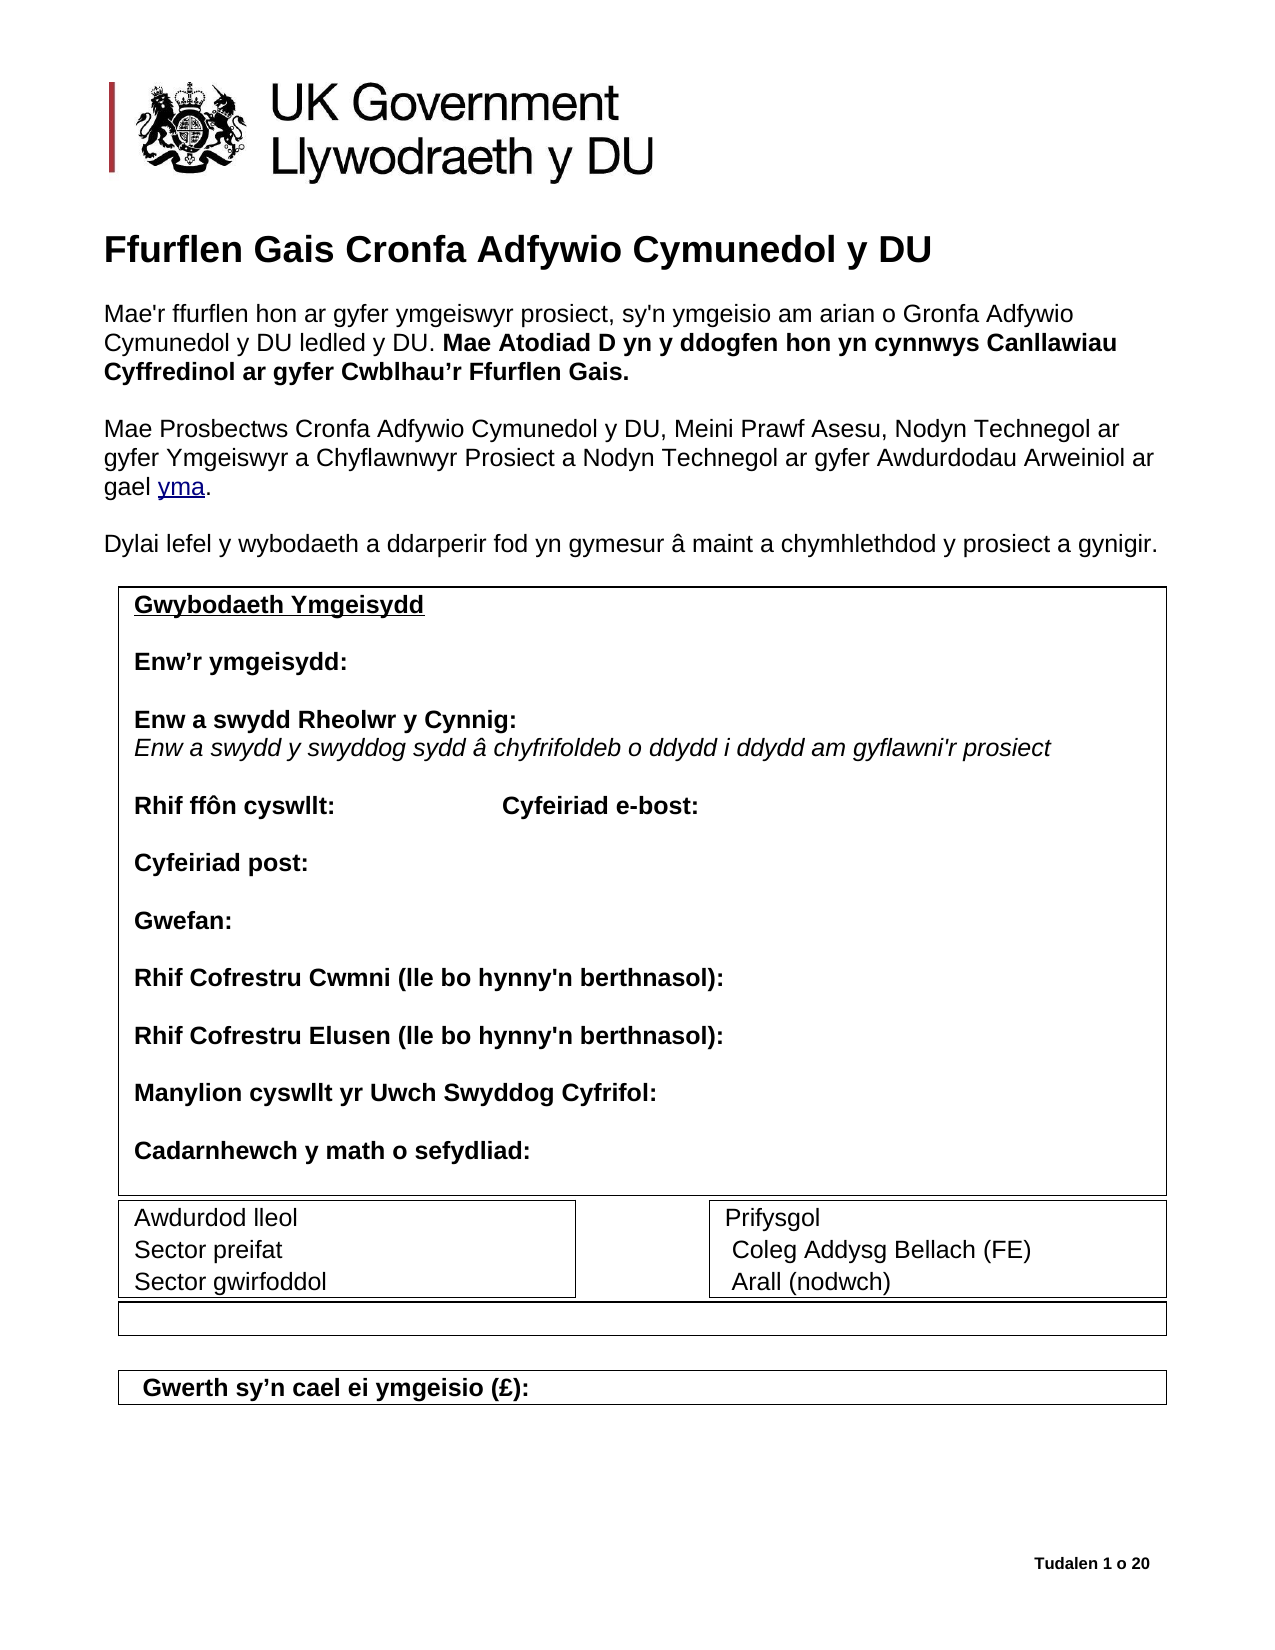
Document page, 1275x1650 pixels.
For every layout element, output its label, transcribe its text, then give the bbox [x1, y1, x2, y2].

text Enw a swydd y swyddog sydd â chyfrifoldeb o ddydd i ddydd am gyflawni'r prosiect [119, 730, 1166, 762]
text Gwybodaeth Ymgeisydd [119, 588, 1166, 618]
text Rhif ffôn cyswllt: Cyfeiriad e-bost: [119, 788, 1166, 819]
text Awdurdod lleol [119, 1201, 575, 1231]
text Cyfeiriad post: [119, 845, 1166, 877]
text Sector preifat [119, 1231, 575, 1263]
text Coleg Addysg Bellach (FE) [710, 1231, 1166, 1263]
text Enw’r ymgeisydd: [119, 644, 1166, 676]
text Ffurflen Gais Cronfa Adfywio Cymunedol y DU [59, 227, 1167, 270]
text Prifysgol [710, 1201, 1166, 1231]
text Manylion cyswllt yr Uwch Swyddog Cyfrifol: [119, 1075, 1166, 1107]
text Enw a swydd Rheolwr y Cynnig: [119, 701, 1166, 730]
text Rhif Cofrestru Elusen (lle bo hynny'n berthnasol): [119, 1018, 1166, 1049]
text Gwerth sy’n cael ei ymgeisio (£): [119, 1371, 1166, 1404]
text Mae Prosbectws Cronfa Adfywio Cymunedol y DU, Meini Prawf Asesu, Nodyn Technegol ar gyfer Ymgeiswyr a Chyflawnwyr Prosiect a Nodyn Technegol ar gyfer Awdurdodau Arweiniol ar gael yma. [103, 414, 1167, 500]
text Cadarnhewch y math o sefydliad: [119, 1133, 1166, 1164]
text Dylai lefel y wybodaeth a ddarperir fod yn gymesur â maint a chymhlethdod y prosiect a gynigir. [103, 529, 1167, 558]
text Rhif Cofrestru Cwmni (lle bo hynny'n berthnasol): [119, 960, 1166, 992]
text Mae'r ffurflen hon ar gyfer ymgeiswyr prosiect, sy'n ymgeisio am arian o Gronfa Adfywio Cymunedol y DU ledled y DU. Mae Atodiad D yn y ddogfen hon yn cynnwys Canllawiau Cyffredinol ar gyfer Cwblhau’r Ffurflen Gais. [103, 299, 1167, 385]
text Gwefan: [119, 903, 1166, 934]
text Arall (nodwch) [710, 1263, 1166, 1297]
text Sector gwirfoddol [119, 1263, 575, 1297]
